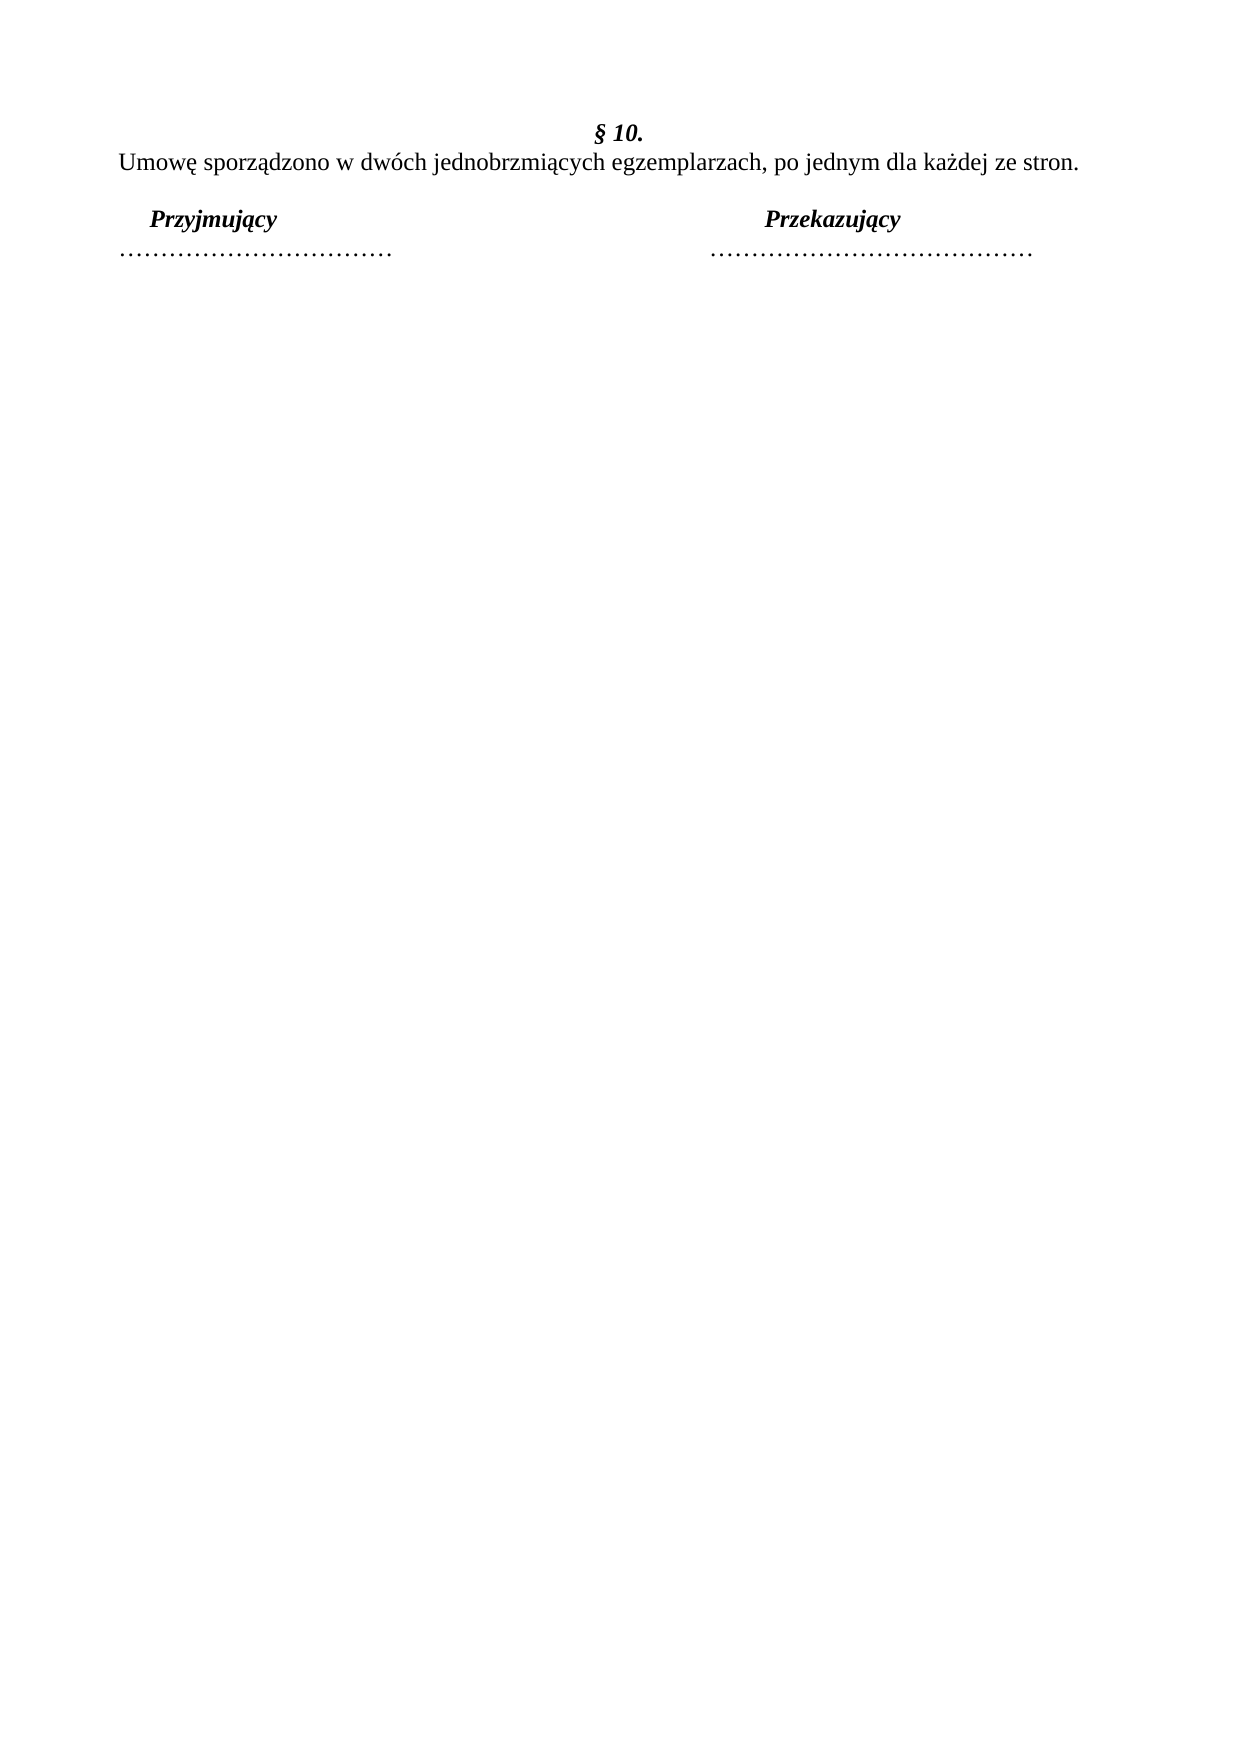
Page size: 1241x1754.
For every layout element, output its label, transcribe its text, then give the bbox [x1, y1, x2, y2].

text Przyjmujący Przekazujący [118, 204, 1122, 233]
text § 10. [118, 118, 1122, 147]
text …………………………… ………………………………… [118, 233, 1122, 262]
text Umowę sporządzono w dwóch jednobrzmiących egzemplarzach, po jednym dla każdej ze stron. [118, 147, 1122, 176]
